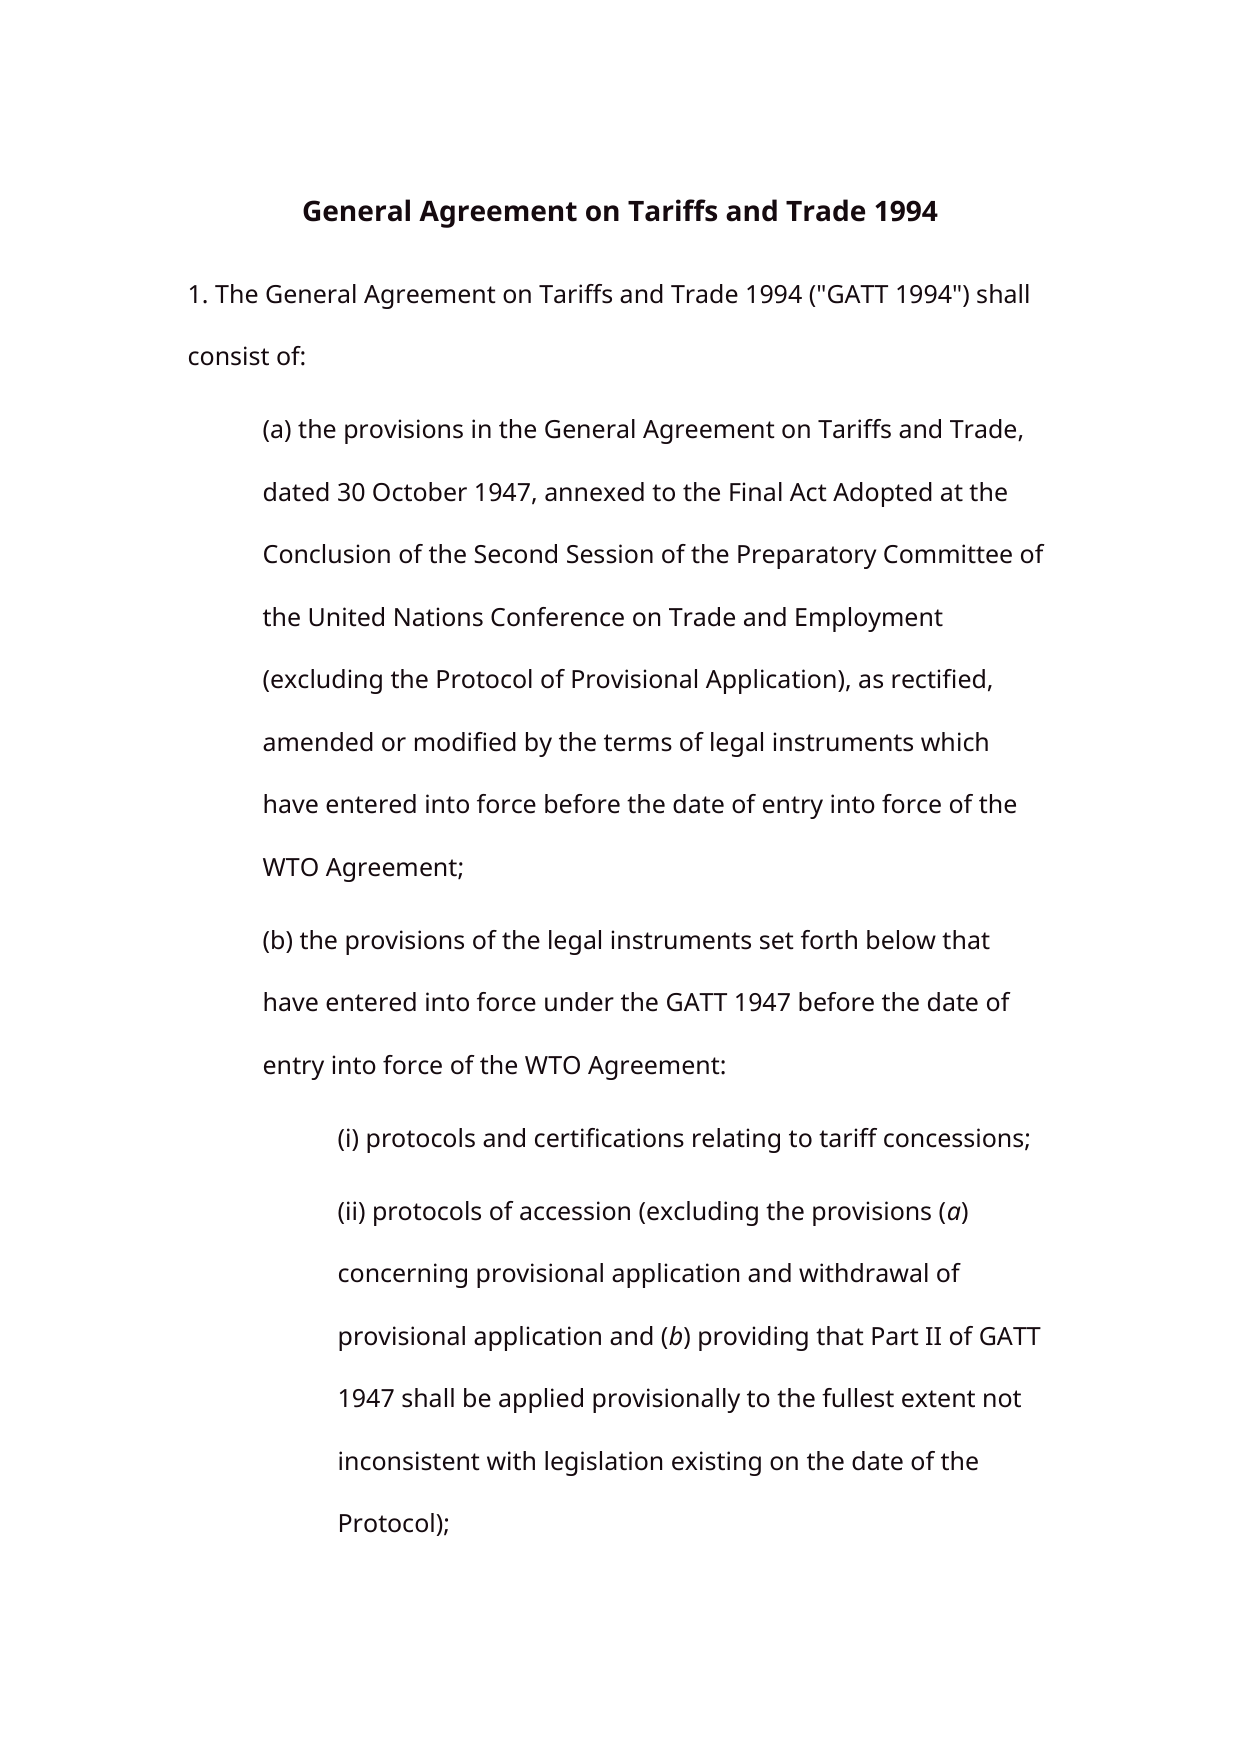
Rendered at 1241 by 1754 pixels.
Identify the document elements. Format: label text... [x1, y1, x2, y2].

subtitle General Agreement on Tariffs and Trade 1994 [187, 169, 1053, 231]
text (b) the provisions of the legal instruments set forth below that have entered into force under the GATT 1947 before the date of entry into force of the WTO Agreement: [262, 898, 1053, 1085]
text (i) protocols and certifications relating to tariff concessions; [337, 1096, 1053, 1158]
text (a) the provisions in the General Agreement on Tariffs and Trade, dated 30 October 1947, annexed to the Final Act Adopted at the Conclusion of the Second Session of the Preparatory Committee of the United Nations Conference on Trade and Employment (excluding the Protocol of Provisional Application), as rectified, amended or modified by the terms of legal instruments which have entered into force before the date of entry into force of the WTO Agreement; [262, 387, 1053, 887]
text 1. The General Agreement on Tariffs and Trade 1994 ("GATT 1994") shall consist of: [187, 252, 1053, 377]
text (ii) protocols of accession (excluding the provisions (a) concerning provisional application and withdrawal of provisional application and (b) providing that Part II of GATT 1947 shall be applied provisionally to the fullest extent not inconsistent with legislation existing on the date of the Protocol); [337, 1169, 1053, 1544]
